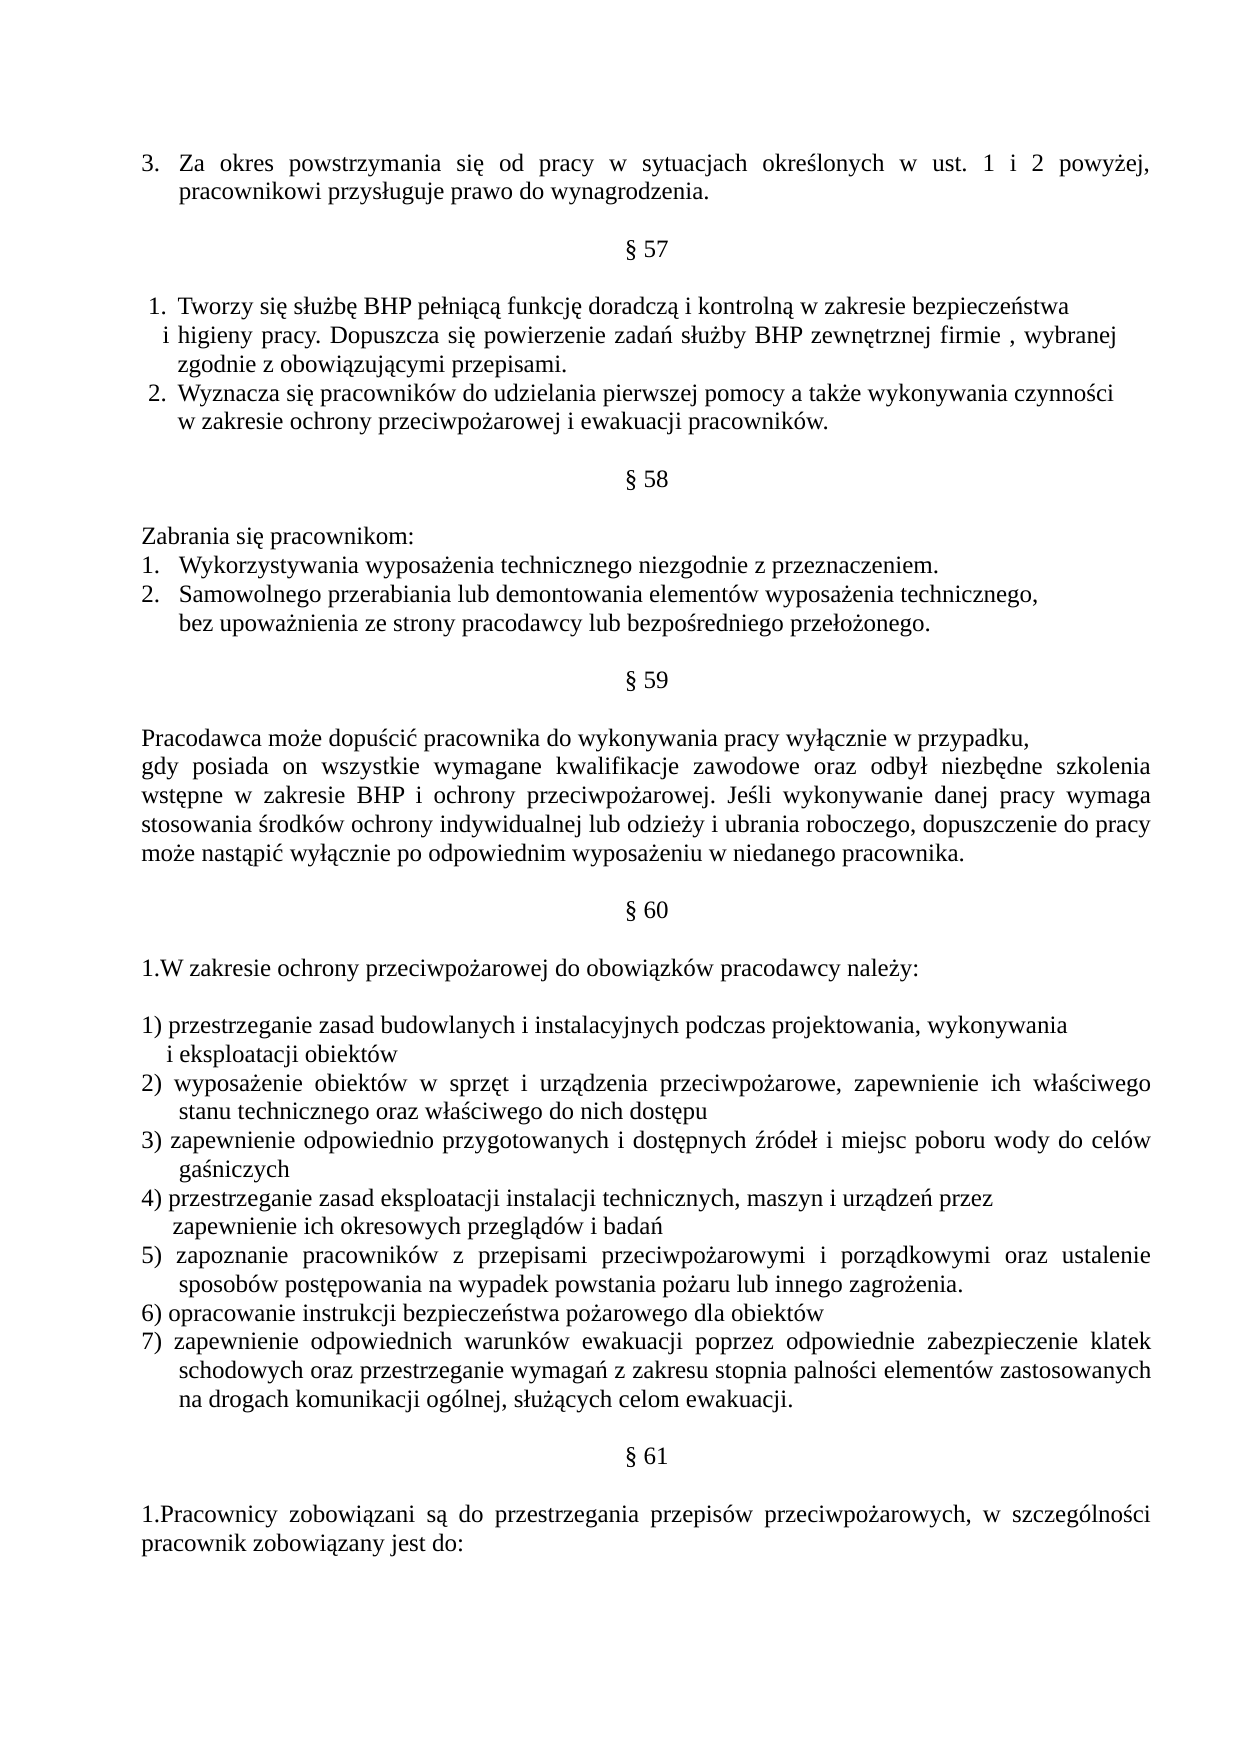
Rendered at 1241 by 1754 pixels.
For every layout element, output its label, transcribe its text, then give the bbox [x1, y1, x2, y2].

text 7) zapewnienie odpowiednich warunków ewakuacji poprzez odpowiednie zabezpieczenie klatek schodowych oraz przestrzeganie wymagań z zakresu stopnia palności elementów zastosowanych na drogach komunikacji ogólnej, służących celom ewakuacji. [141, 1326, 1152, 1413]
text bez upoważnienia ze strony pracodawcy lub bezpośredniego przełożonego. [103, 608, 1152, 636]
text Zabrania się pracownikom: [141, 521, 1152, 550]
list Tworzy się służbę BHP pełniącą funkcję doradczą i kontrolną w zakresie bezpieczeństwa [148, 291, 1152, 320]
text gdy posiada on wszystkie wymagane kwalifikacje zawodowe oraz odbył niezbędne szkolenia wstępne w zakresie BHP i ochrony przeciwpożarowej. Jeśli wykonywanie danej pracy wymaga stosowania środków ochrony indywidualnej lub odzieży i ubrania roboczego, dopuszczenie do pracy może nastąpić wyłącznie po odpowiednim wyposażeniu w niedanego pracownika. [141, 751, 1152, 866]
text zapewnienie ich okresowych przeglądów i badań [141, 1211, 1152, 1240]
text 1.W zakresie ochrony przeciwpożarowej do obowiązków pracodawcy należy: [141, 953, 1152, 981]
text § 59 [141, 665, 1152, 694]
list Za okres powstrzymania się od pracy w sytuacjach określonych w ust. 1 i 2 powyżej, pracownikowi przysługuje prawo do wynagrodzenia. [141, 148, 1152, 205]
text § 61 [141, 1441, 1152, 1470]
text 1.Pracownicy zobowiązani są do przestrzegania przepisów przeciwpożarowych, w szczególności pracownik zobowiązany jest do: [141, 1499, 1152, 1556]
text 6) opracowanie instrukcji bezpieczeństwa pożarowego dla obiektów [141, 1298, 1152, 1326]
text § 57 [141, 234, 1152, 263]
text 1) przestrzeganie zasad budowlanych i instalacyjnych podczas projektowania, wykonywania [141, 1010, 1152, 1039]
text Pracodawca może dopuścić pracownika do wykonywania pracy wyłącznie w przypadku, [141, 723, 1152, 751]
text § 60 [141, 895, 1152, 924]
text 4) przestrzeganie zasad eksploatacji instalacji technicznych, maszyn i urządzeń przez [141, 1183, 1152, 1211]
text 3) zapewnienie odpowiednio przygotowanych i dostępnych źródeł i miejsc poboru wody do celów gaśniczych [141, 1125, 1152, 1183]
text 5) zapoznanie pracowników z przepisami przeciwpożarowymi i porządkowymi oraz ustalenie sposobów postępowania na wypadek powstania pożaru lub innego zagrożenia. [141, 1240, 1152, 1298]
text i higieny pracy. Dopuszcza się powierzenie zadań służby BHP zewnętrznej firmie , wybranej zgodnie z obowiązującymi przepisami. [103, 320, 1152, 378]
text w zakresie ochrony przeciwpożarowej i ewakuacji pracowników. [103, 406, 1152, 435]
text § 58 [141, 464, 1152, 493]
list Samowolnego przerabiania lub demontowania elementów wyposażenia technicznego, [141, 579, 1152, 608]
text 2) wyposażenie obiektów w sprzęt i urządzenia przeciwpożarowe, zapewnienie ich właściwego stanu technicznego oraz właściwego do nich dostępu [141, 1068, 1152, 1125]
list Wyznacza się pracowników do udzielania pierwszej pomocy a także wykonywania czynności [148, 378, 1152, 406]
list Wykorzystywania wyposażenia technicznego niezgodnie z przeznaczeniem. [141, 550, 1152, 579]
text i eksploatacji obiektów [141, 1039, 1152, 1068]
